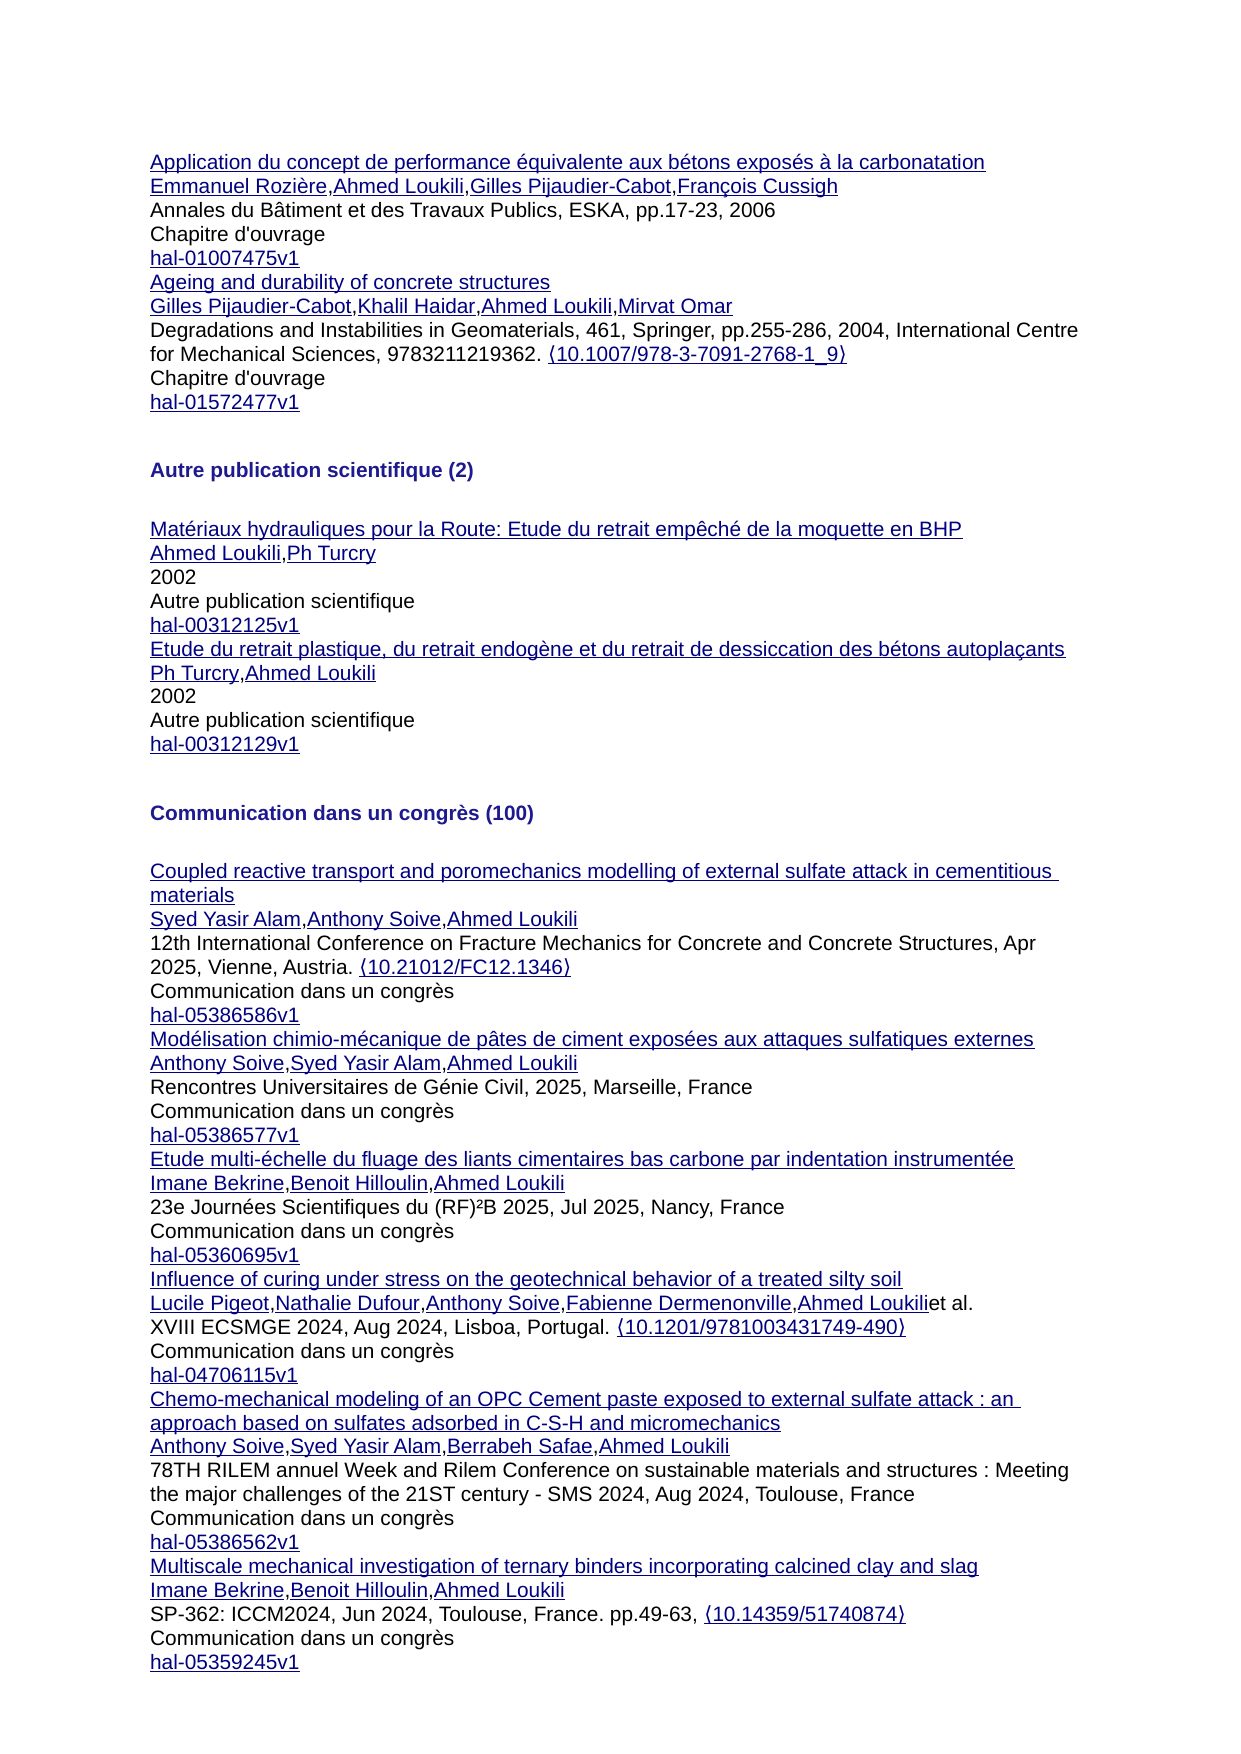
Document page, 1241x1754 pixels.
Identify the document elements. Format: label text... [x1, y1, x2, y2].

table_cell Etude du retrait plastique, du retrait endogène et du retrait de dessiccation des bétons autoplaçants Ph Turcry,Ahmed Loukili 2002 Autre publication scientifique hal-00312129v1 [150, 636, 1090, 756]
table_header Matériaux hydrauliques pour la Route: Etude du retrait empêché de la moquette en BHP Ahmed Loukili,Ph Turcry 2002 Autre publication scientifique hal-00312125v1 [150, 517, 1090, 636]
table_cell Modélisation chimio-mécanique de pâtes de ciment exposées aux attaques sulfatiques externes Anthony Soive,Syed Yasir Alam,Ahmed Loukili Rencontres Universitaires de Génie Civil, 2025, Marseille, France Communication dans un congrès hal-05386577v1 [150, 1027, 1090, 1147]
table_cell Ageing and durability of concrete structures Gilles Pijaudier-Cabot,Khalil Haidar,Ahmed Loukili,Mirvat Omar Degradations and Instabilities in Geomaterials, 461, Springer, pp.255-286, 2004, International Centre for Mechanical Sciences, 9783211219362. ⟨10.1007/978-3-7091-2768-1_9⟩ Chapitre d'ouvrage hal-01572477v1 [150, 270, 1090, 413]
table_cell Influence of curing under stress on the geotechnical behavior of a treated silty soil Lucile Pigeot,Nathalie Dufour,Anthony Soive,Fabienne Dermenonville,Ahmed Loukiliet al. XVIII ECSMGE 2024, Aug 2024, Lisboa, Portugal. ⟨10.1201/9781003431749-490⟩ Communication dans un congrès hal-04706115v1 [150, 1267, 1090, 1386]
subtitle Communication dans un congrès (100) [150, 801, 1090, 825]
table_cell Chemo-mechanical modeling of an OPC Cement paste exposed to external sulfate attack : an approach based on sulfates adsorbed in C-S-H and micromechanics Anthony Soive,Syed Yasir Alam,Berrabeh Safae,Ahmed Loukili 78TH RILEM annuel Week and Rilem Conference on sustainable materials and structures : Meeting the major challenges of the 21ST century - SMS 2024, Aug 2024, Toulouse, France Communication dans un congrès hal-05386562v1 [150, 1386, 1090, 1554]
table_cell Application du concept de performance équivalente aux bétons exposés à la carbonatation Emmanuel Rozière,Ahmed Loukili,Gilles Pijaudier-Cabot,François Cussigh Annales du Bâtiment et des Travaux Publics, ESKA, pp.17-23, 2006 Chapitre d'ouvrage hal-01007475v1 [150, 150, 1090, 270]
table_header Coupled reactive transport and poromechanics modelling of external sulfate attack in cementitious materials Syed Yasir Alam,Anthony Soive,Ahmed Loukili 12th International Conference on Fracture Mechanics for Concrete and Concrete Structures, Apr 2025, Vienne, Austria. ⟨10.21012/FC12.1346⟩ Communication dans un congrès hal-05386586v1 [150, 859, 1090, 1027]
table_cell Etude multi-échelle du fluage des liants cimentaires bas carbone par indentation instrumentée Imane Bekrine,Benoit Hilloulin,Ahmed Loukili 23e Journées Scientifiques du (RF)²B 2025, Jul 2025, Nancy, France Communication dans un congrès hal-05360695v1 [150, 1147, 1090, 1267]
table_cell Multiscale mechanical investigation of ternary binders incorporating calcined clay and slag Imane Bekrine,Benoit Hilloulin,Ahmed Loukili SP-362: ICCM2024, Jun 2024, Toulouse, France. pp.49-63, ⟨10.14359/51740874⟩ Communication dans un congrès hal-05359245v1 [150, 1554, 1090, 1674]
subtitle Autre publication scientifique (2) [150, 458, 1090, 482]
